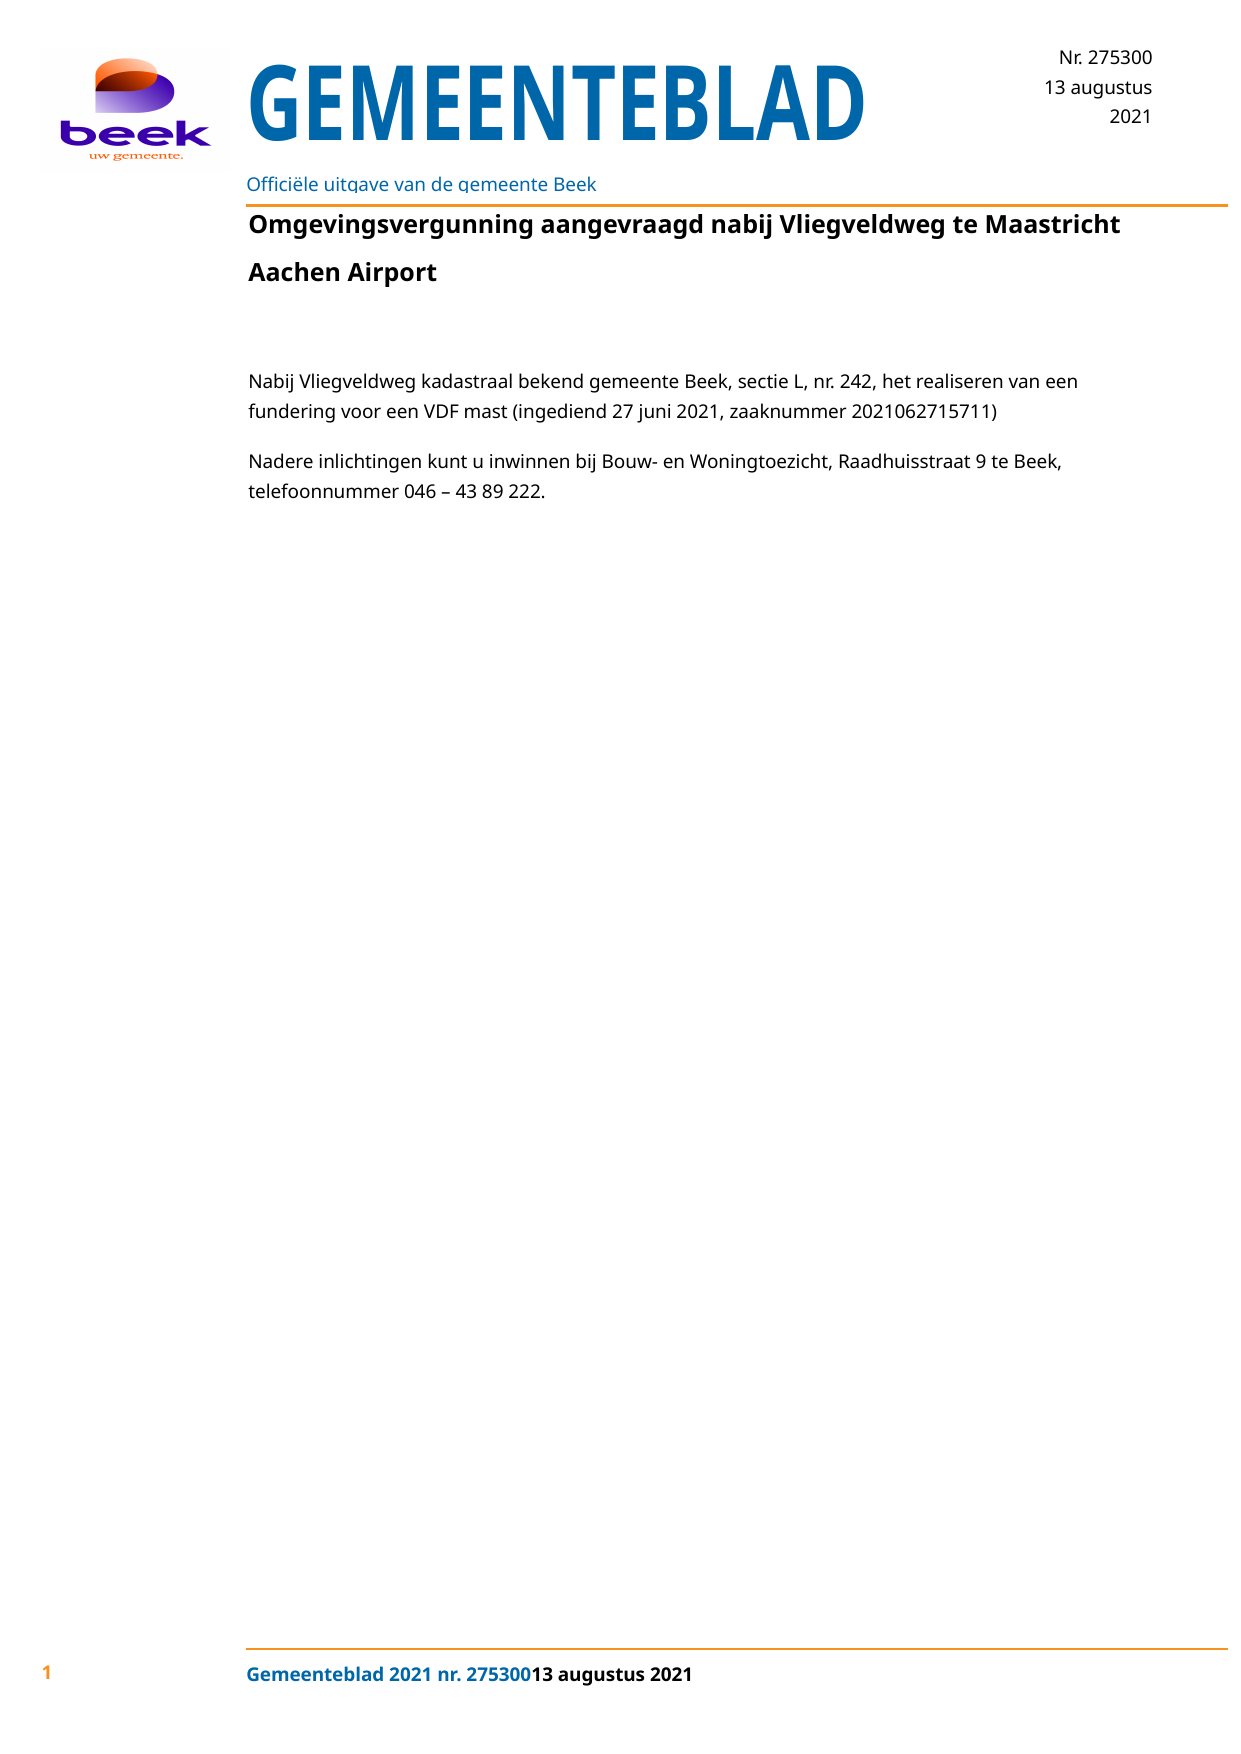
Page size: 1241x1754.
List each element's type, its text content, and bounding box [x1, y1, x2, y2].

picture [41, 47, 231, 172]
text Omgevingsvergunning aangevraagd nabij Vliegveldweg te Maastricht Aachen Airport [248, 207, 1152, 288]
text Nadere inlichtingen kunt u inwinnen bij Bouw- en Woningtoezicht, Raadhuisstraat 9 te Beek, telefoonnummer 046 – 43 89 222. [248, 448, 1152, 504]
text Nabij Vliegveldweg kadastraal bekend gemeente Beek, sectie L, nr. 242, het realiseren van een fundering voor een VDF mast (ingediend 27 juni 2021, zaaknummer 2021062715711) [248, 368, 1152, 424]
